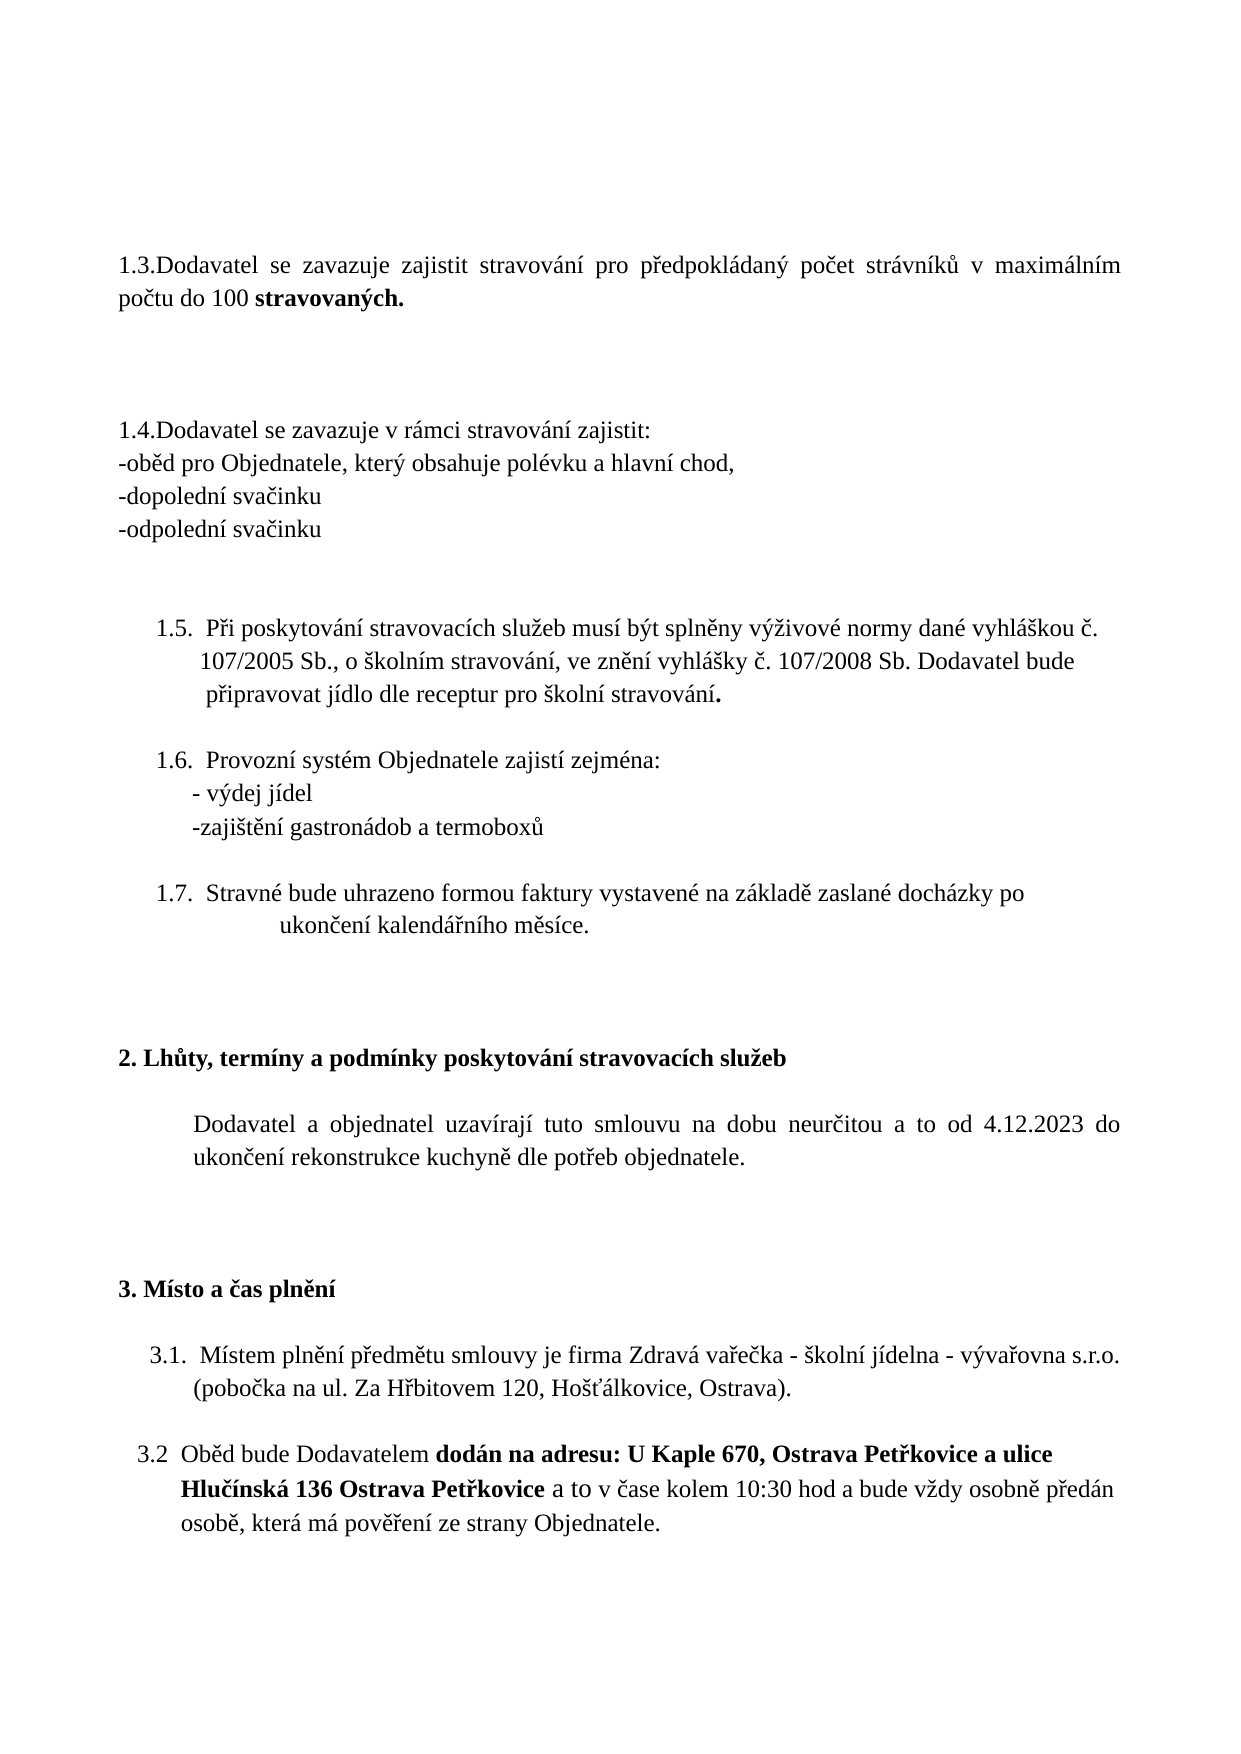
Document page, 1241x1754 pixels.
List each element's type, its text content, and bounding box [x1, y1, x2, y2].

list odpolední svačinku [118, 514, 1122, 543]
text osobě, která má pověření ze strany Objednatele. [118, 1508, 1122, 1536]
list Dodavatel se zavazuje v rámci stravování zajistit: [118, 415, 1122, 444]
list dopolední svačinku [118, 481, 1122, 510]
text ukončení kalendářního měsíce. [118, 911, 1122, 939]
text 3.2 Oběd bude Dodavatelem dodán na adresu: U Kaple 670, Ostrava Petřkovice a ulice [118, 1439, 1122, 1468]
text 1.5. Při poskytování stravovacích služeb musí být splněny výživové normy dané vyhláškou č. [118, 613, 1122, 642]
text Dodavatel a objednatel uzavírají tuto smlouvu na dobu neurčitou a to od 4.12.2023 do ukončení rekonstrukce kuchyně dle potřeb objednatele. [193, 1109, 1122, 1171]
text 2. Lhůty, termíny a podmínky poskytování stravovacích služeb [118, 1043, 1122, 1071]
text 3. Místo a čas plnění [118, 1274, 1122, 1303]
text připravovat jídlo dle receptur pro školní stravování. [118, 679, 1122, 708]
text 3.1. Místem plnění předmětu smlouvy je firma Zdravá vařečka - školní jídelna - vývařovna s.r.o. [118, 1340, 1122, 1369]
text Hlučínská 136 Ostrava Petřkovice a to v čase kolem 10:30 hod a bude vždy osobně předán [118, 1472, 1122, 1503]
text 1.6. Provozní systém Objednatele zajistí zejména: [118, 746, 1122, 774]
text -zajištění gastronádob a termoboxů [118, 812, 1122, 840]
text (pobočka na ul. Za Hřbitovem 120, Hošťálkovice, Ostrava). [118, 1373, 1122, 1402]
list Dodavatel se zavazuje zajistit stravování pro předpokládaný počet strávníků v maximálním počtu do 100 stravovaných. [118, 250, 1122, 312]
list oběd pro Objednatele, který obsahuje polévku a hlavní chod, [118, 448, 1122, 477]
text 107/2005 Sb., o školním stravování, ve znění vyhlášky č. 107/2008 Sb. Dodavatel bude [118, 646, 1122, 675]
text - výdej jídel [118, 778, 1122, 807]
text 1.7. Stravné bude uhrazeno formou faktury vystavené na základě zaslané docházky po [118, 878, 1122, 906]
